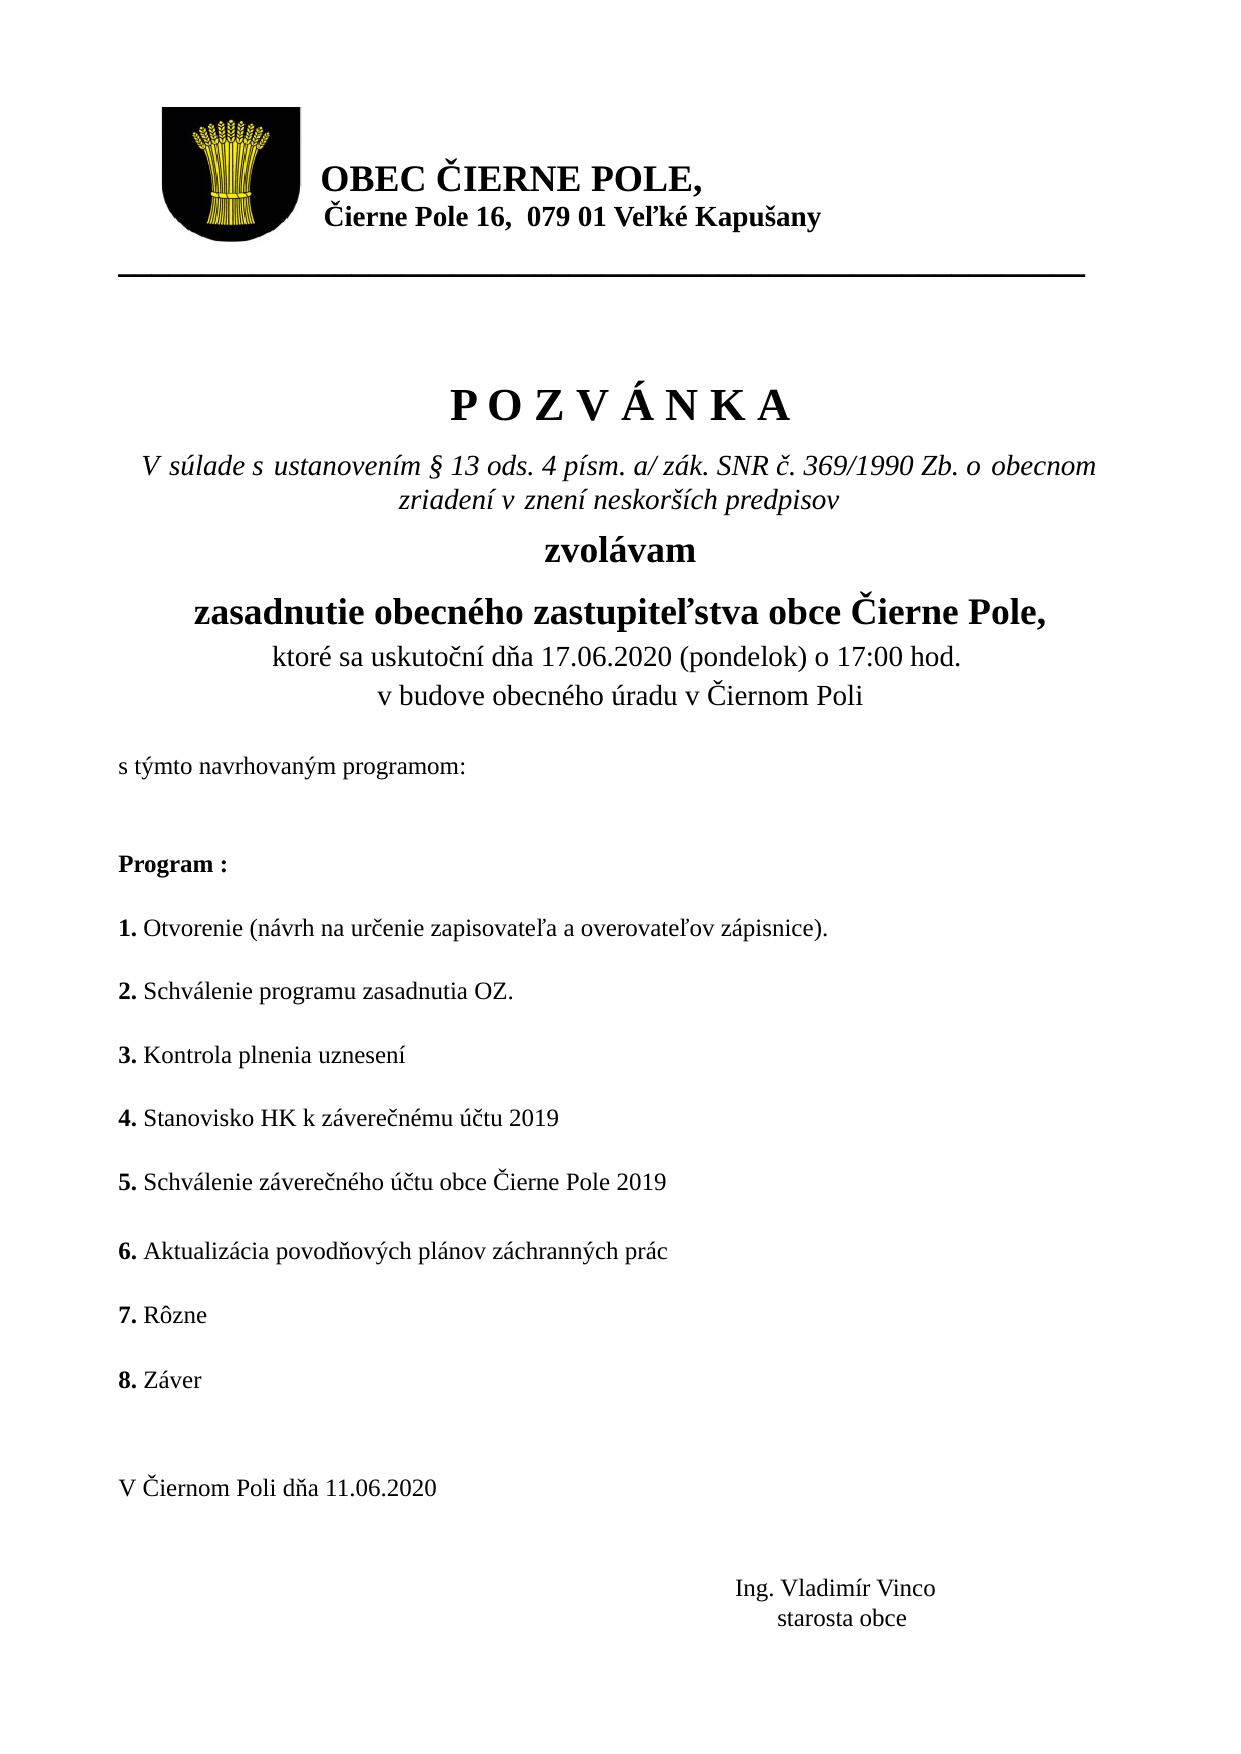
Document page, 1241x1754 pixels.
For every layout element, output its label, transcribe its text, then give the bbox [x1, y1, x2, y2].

text __________________________________________________________ [118, 233, 1122, 280]
text OBEC ČIERNE POLE, [302, 156, 1122, 199]
text 3. Kontrola plnenia uznesení [118, 1040, 1122, 1068]
text 6. Aktualizácia povodňových plánov záchranných prác [118, 1236, 1122, 1265]
text 4. Stanovisko HK k záverečnému účtu 2019 [118, 1103, 1122, 1132]
text 8. Záver [118, 1365, 1122, 1393]
text s týmto navrhovaným programom: [118, 751, 1122, 780]
text V súlade s ustanovením § 13 ods. 4 písm. a/ zák. SNR č. 369/1990 Zb. o obecnom zriadení v znení neskorších predpisov [118, 448, 1122, 516]
text 1. Otvorenie (návrh na určenie zapisovateľa a overovateľov zápisnice). [118, 913, 1122, 942]
text zvolávam [118, 527, 1122, 571]
text [118, 199, 161, 233]
text 2. Schválenie programu zasadnutia OZ. [118, 976, 1122, 1005]
text Ing. Vladimír Vinco [118, 1569, 1122, 1603]
picture [161, 107, 302, 242]
text [118, 156, 161, 199]
text v budove obecného úradu v Čiernom Poli [118, 678, 1122, 712]
text 7. Rôzne [118, 1300, 1122, 1329]
text Program : [118, 849, 1122, 878]
text V Čiernom Poli dňa 11.06.2020 [118, 1469, 1122, 1502]
text Čierne Pole 16, 079 01 Veľké Kapušany [302, 199, 1122, 233]
text P O Z V Á N K A [118, 378, 1122, 431]
text starosta obce [118, 1603, 1122, 1632]
text 5. Schválenie záverečného účtu obce Čierne Pole 2019 [118, 1167, 1122, 1195]
text ktoré sa uskutoční dňa 17.06.2020 (pondelok) o 17:00 hod. [118, 639, 1122, 672]
text zasadnutie obecného zastupiteľstva obce Čierne Pole, [118, 589, 1122, 632]
